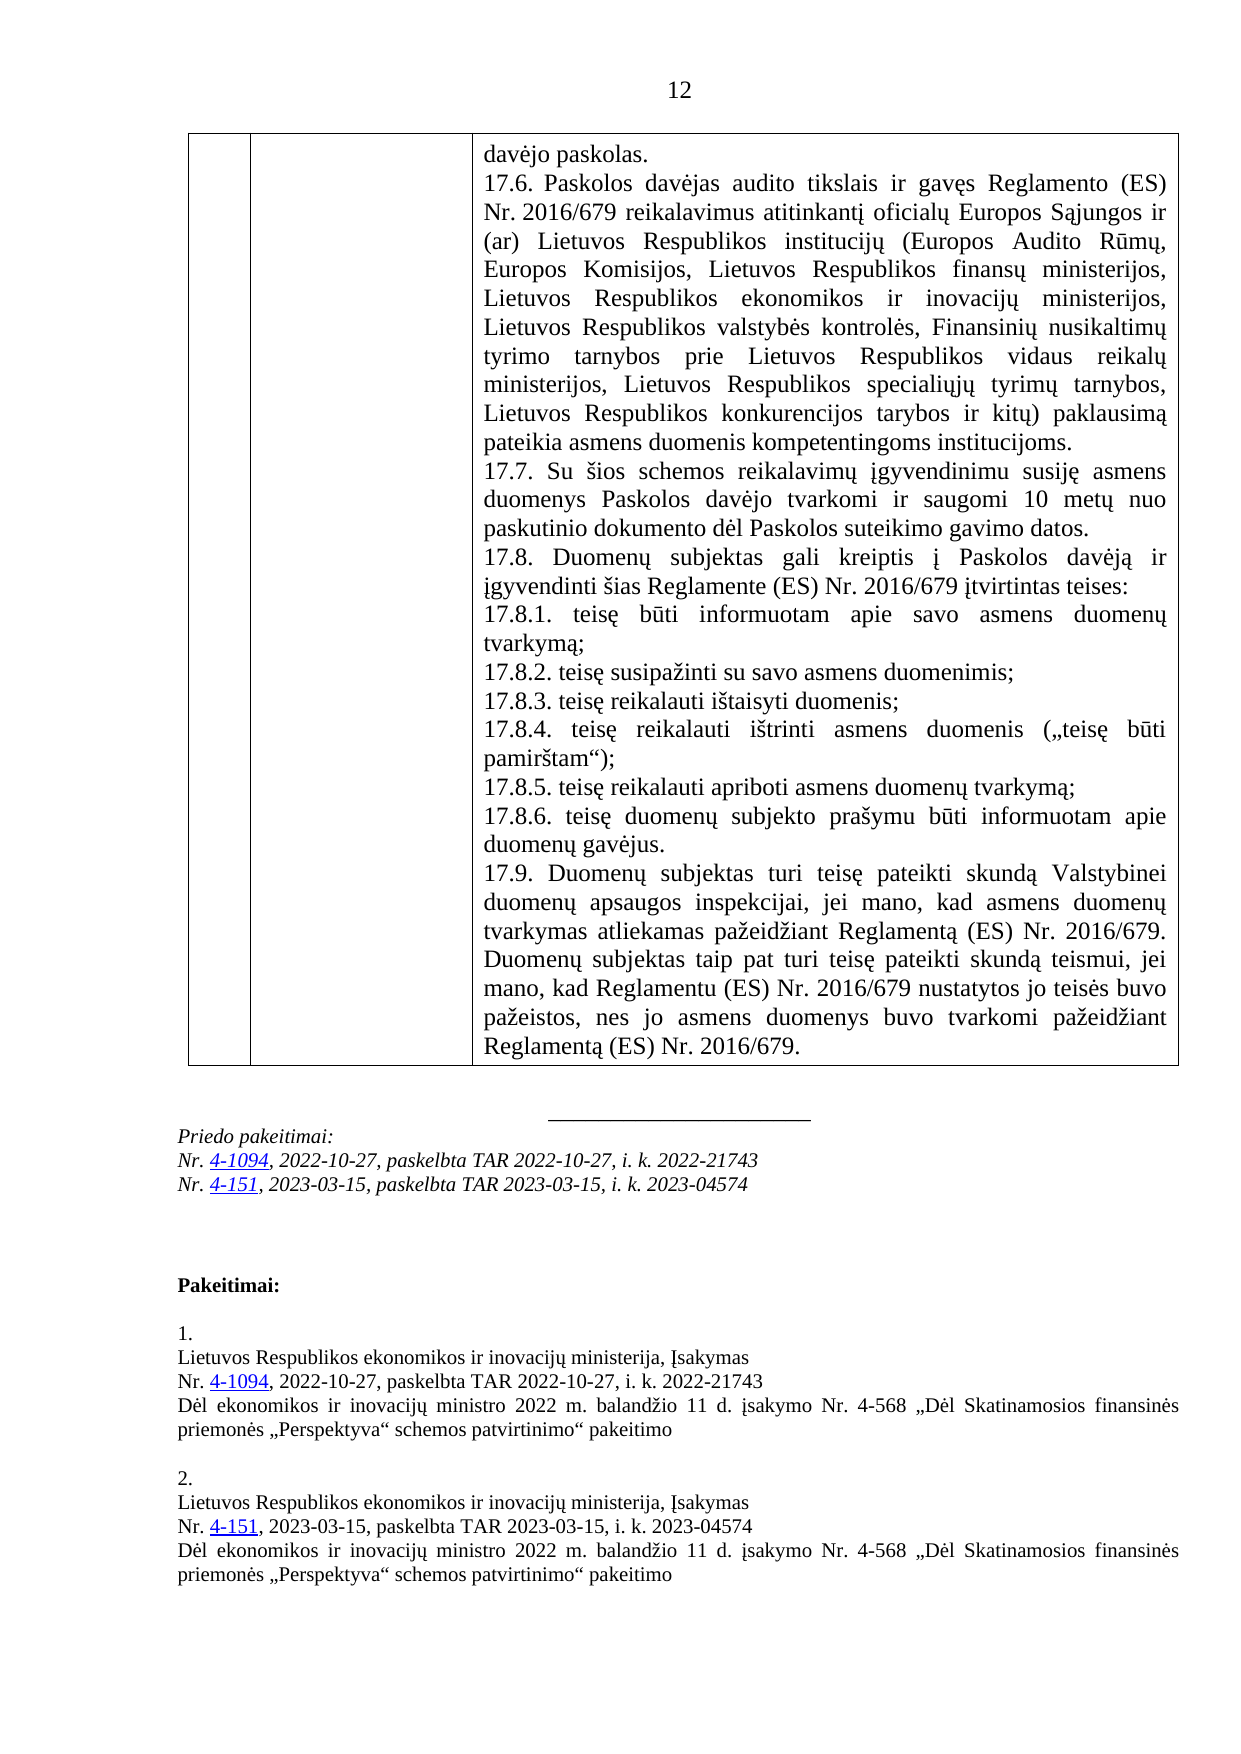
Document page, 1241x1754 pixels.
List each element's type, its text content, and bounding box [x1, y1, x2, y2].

table_cell [251, 134, 472, 1065]
text Nr. 4-151, 2023-03-15, paskelbta TAR 2023-03-15, i. k. 2023-04574 [177, 1514, 1181, 1538]
text Lietuvos Respublikos ekonomikos ir inovacijų ministerija, Įsakymas [177, 1489, 1181, 1514]
text Nr. 4-151, 2023-03-15, paskelbta TAR 2023-03-15, i. k. 2023-04574 [177, 1172, 1181, 1196]
text Dėl ekonomikos ir inovacijų ministro 2022 m. balandžio 11 d. įsakymo Nr. 4-568 „Dėl Skatinamosios finansinės priemonės „Perspektyva“ schemos patvirtinimo“ pakeitimo [177, 1393, 1181, 1441]
text Dėl ekonomikos ir inovacijų ministro 2022 m. balandžio 11 d. įsakymo Nr. 4-568 „Dėl Skatinamosios finansinės priemonės „Perspektyva“ schemos patvirtinimo“ pakeitimo [177, 1538, 1181, 1586]
text Nr. 4-1094, 2022-10-27, paskelbta TAR 2022-10-27, i. k. 2022-21743 [177, 1369, 1181, 1393]
text _____________________ [177, 1095, 1181, 1124]
text 2. [177, 1466, 1181, 1489]
text Priedo pakeitimai: [177, 1124, 1181, 1148]
text 1. [177, 1321, 1181, 1345]
table_cell [189, 134, 250, 1065]
text Pakeitimai: [177, 1273, 1181, 1297]
text Lietuvos Respublikos ekonomikos ir inovacijų ministerija, Įsakymas [177, 1345, 1181, 1369]
table_cell davėjo paskolas. 17.6. Paskolos davėjas audito tikslais ir gavęs Reglamento (ES) Nr. 2016/679 reikalavimus atitinkantį oficialų Europos Sąjungos ir (ar) Lietuvos Respublikos institucijų (Europos Audito Rūmų, Europos Komisijos, Lietuvos Respublikos finansų ministerijos, Lietuvos Respublikos ekonomikos ir inovacijų ministerijos, Lietuvos Respublikos valstybės kontrolės, Finansinių nusikaltimų tyrimo tarnybos prie Lietuvos Respublikos vidaus reikalų ministerijos, Lietuvos Respublikos specialiųjų tyrimų tarnybos, Lietuvos Respublikos konkurencijos tarybos ir kitų) paklausimą pateikia asmens duomenis kompetentingoms institucijoms. 17.7. Su šios schemos reikalavimų įgyvendinimu susiję asmens duomenys Paskolos davėjo tvarkomi ir saugomi 10 metų nuo paskutinio dokumento dėl Paskolos suteikimo gavimo datos. 17.8. Duomenų subjektas gali kreiptis į Paskolos davėją ir įgyvendinti šias Reglamente (ES) Nr. 2016/679 įtvirtintas teises: 17.8.1. teisę būti informuotam apie savo asmens duomenų tvarkymą; 17.8.2. teisę susipažinti su savo asmens duomenimis; 17.8.3. teisę reikalauti ištaisyti duomenis; 17.8.4. teisę reikalauti ištrinti asmens duomenis („teisę būti pamirštam“); 17.8.5. teisę reikalauti apriboti asmens duomenų tvarkymą; 17.8.6. teisę duomenų subjekto prašymu būti informuotam apie duomenų gavėjus. 17.9. Duomenų subjektas turi teisę pateikti skundą Valstybinei duomenų apsaugos inspekcijai, jei mano, kad asmens duomenų tvarkymas atliekamas pažeidžiant Reglamentą (ES) Nr. 2016/679. Duomenų subjektas taip pat turi teisę pateikti skundą teismui, jei mano, kad Reglamentu (ES) Nr. 2016/679 nustatytos jo teisės buvo pažeistos, nes jo asmens duomenys buvo tvarkomi pažeidžiant Reglamentą (ES) Nr. 2016/679. [473, 134, 1178, 1065]
text Nr. 4-1094, 2022-10-27, paskelbta TAR 2022-10-27, i. k. 2022-21743 [177, 1148, 1181, 1172]
